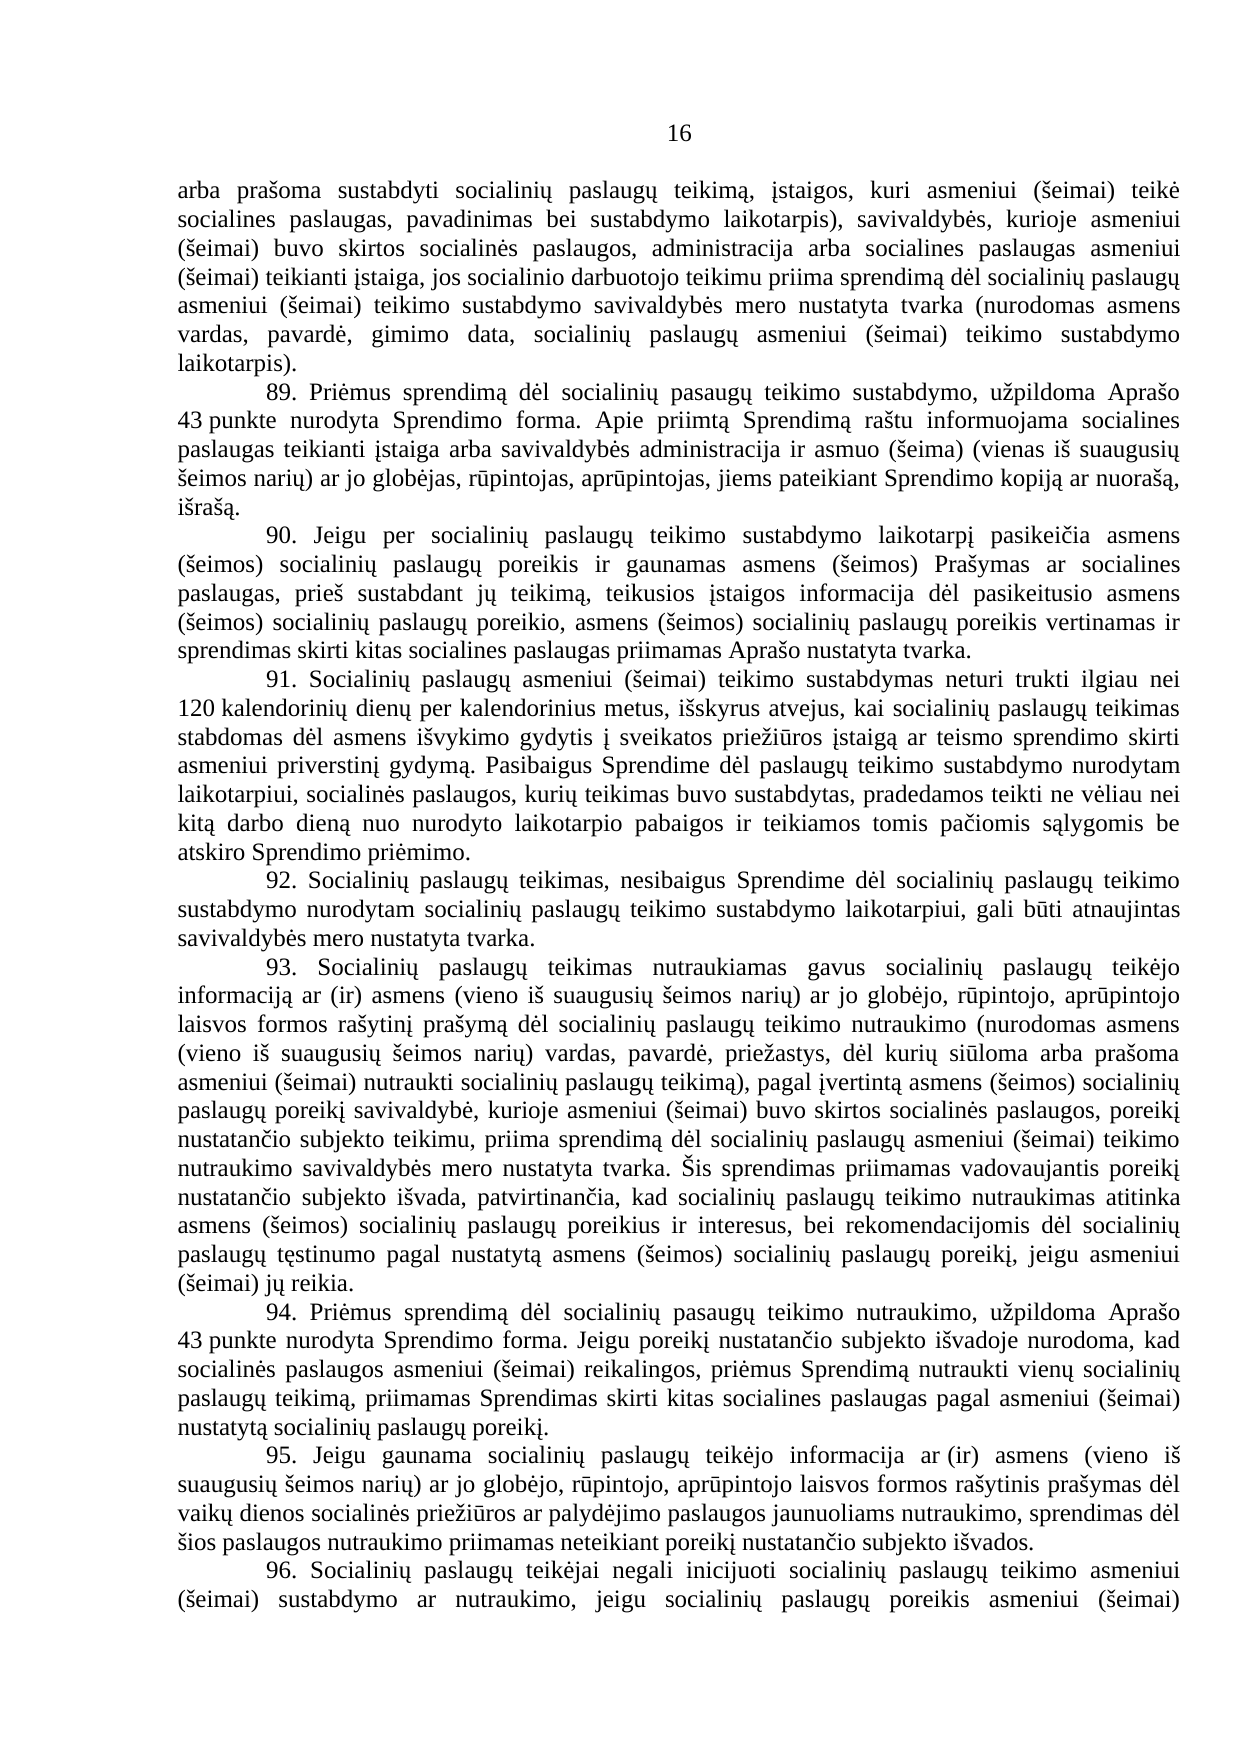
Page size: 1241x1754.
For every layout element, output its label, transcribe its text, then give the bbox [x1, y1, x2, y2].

text 91. Socialinių paslaugų asmeniui (šeimai) teikimo sustabdymas neturi trukti ilgiau nei 120 kalendorinių dienų per kalendorinius metus, išskyrus atvejus, kai socialinių paslaugų teikimas stabdomas dėl asmens išvykimo gydytis į sveikatos priežiūros įstaigą ar teismo sprendimo skirti asmeniui priverstinį gydymą. Pasibaigus Sprendime dėl paslaugų teikimo sustabdymo nurodytam laikotarpiui, socialinės paslaugos, kurių teikimas buvo sustabdytas, pradedamos teikti ne vėliau nei kitą darbo dieną nuo nurodyto laikotarpio pabaigos ir teikiamos tomis pačiomis sąlygomis be atskiro Sprendimo priėmimo. [177, 664, 1181, 866]
text 89. Priėmus sprendimą dėl socialinių pasaugų teikimo sustabdymo, užpildoma Aprašo 43 punkte nurodyta Sprendimo forma. Apie priimtą Sprendimą raštu informuojama socialines paslaugas teikianti įstaiga arba savivaldybės administracija ir asmuo (šeima) (vienas iš suaugusių šeimos narių) ar jo globėjas, rūpintojas, aprūpintojas, jiems pateikiant Sprendimo kopiją ar nuorašą, išrašą. [177, 377, 1181, 521]
text 92. Socialinių paslaugų teikimas, nesibaigus Sprendime dėl socialinių paslaugų teikimo sustabdymo nurodytam socialinių paslaugų teikimo sustabdymo laikotarpiui, gali būti atnaujintas savivaldybės mero nustatyta tvarka. [177, 866, 1181, 952]
text 95. Jeigu gaunama socialinių paslaugų teikėjo informacija ar (ir) asmens (vieno iš suaugusių šeimos narių) ar jo globėjo, rūpintojo, aprūpintojo laisvos formos rašytinis prašymas dėl vaikų dienos socialinės priežiūros ar palydėjimo paslaugos jaunuoliams nutraukimo, sprendimas dėl šios paslaugos nutraukimo priimamas neteikiant poreikį nustatančio subjekto išvados. [177, 1441, 1181, 1556]
text 93. Socialinių paslaugų teikimas nutraukiamas gavus socialinių paslaugų teikėjo informaciją ar (ir) asmens (vieno iš suaugusių šeimos narių) ar jo globėjo, rūpintojo, aprūpintojo laisvos formos rašytinį prašymą dėl socialinių paslaugų teikimo nutraukimo (nurodomas asmens (vieno iš suaugusių šeimos narių) vardas, pavardė, priežastys, dėl kurių siūloma arba prašoma asmeniui (šeimai) nutraukti socialinių paslaugų teikimą), pagal įvertintą asmens (šeimos) socialinių paslaugų poreikį savivaldybė, kurioje asmeniui (šeimai) buvo skirtos socialinės paslaugos, poreikį nustatančio subjekto teikimu, priima sprendimą dėl socialinių paslaugų asmeniui (šeimai) teikimo nutraukimo savivaldybės mero nustatyta tvarka. Šis sprendimas priimamas vadovaujantis poreikį nustatančio subjekto išvada, patvirtinančia, kad socialinių paslaugų teikimo nutraukimas atitinka asmens (šeimos) socialinių paslaugų poreikius ir interesus, bei rekomendacijomis dėl socialinių paslaugų tęstinumo pagal nustatytą asmens (šeimos) socialinių paslaugų poreikį, jeigu asmeniui (šeimai) jų reikia. [177, 952, 1181, 1297]
text 94. Priėmus sprendimą dėl socialinių pasaugų teikimo nutraukimo, užpildoma Aprašo 43 punkte nurodyta Sprendimo forma. Jeigu poreikį nustatančio subjekto išvadoje nurodoma, kad socialinės paslaugos asmeniui (šeimai) reikalingos, priėmus Sprendimą nutraukti vienų socialinių paslaugų teikimą, priimamas Sprendimas skirti kitas socialines paslaugas pagal asmeniui (šeimai) nustatytą socialinių paslaugų poreikį. [177, 1297, 1181, 1441]
text arba prašoma sustabdyti socialinių paslaugų teikimą, įstaigos, kuri asmeniui (šeimai) teikė socialines paslaugas, pavadinimas bei sustabdymo laikotarpis), savivaldybės, kurioje asmeniui (šeimai) buvo skirtos socialinės paslaugos, administracija arba socialines paslaugas asmeniui (šeimai) teikianti įstaiga, jos socialinio darbuotojo teikimu priima sprendimą dėl socialinių paslaugų asmeniui (šeimai) teikimo sustabdymo savivaldybės mero nustatyta tvarka (nurodomas asmens vardas, pavardė, gimimo data, socialinių paslaugų asmeniui (šeimai) teikimo sustabdymo laikotarpis). [177, 176, 1181, 377]
text 90. Jeigu per socialinių paslaugų teikimo sustabdymo laikotarpį pasikeičia asmens (šeimos) socialinių paslaugų poreikis ir gaunamas asmens (šeimos) Prašymas ar socialines paslaugas, prieš sustabdant jų teikimą, teikusios įstaigos informacija dėl pasikeitusio asmens (šeimos) socialinių paslaugų poreikio, asmens (šeimos) socialinių paslaugų poreikis vertinamas ir sprendimas skirti kitas socialines paslaugas priimamas Aprašo nustatyta tvarka. [177, 521, 1181, 664]
text 96. Socialinių paslaugų teikėjai negali inicijuoti socialinių paslaugų teikimo asmeniui (šeimai) sustabdymo ar nutraukimo, jeigu socialinių paslaugų poreikis asmeniui (šeimai) [177, 1556, 1181, 1613]
